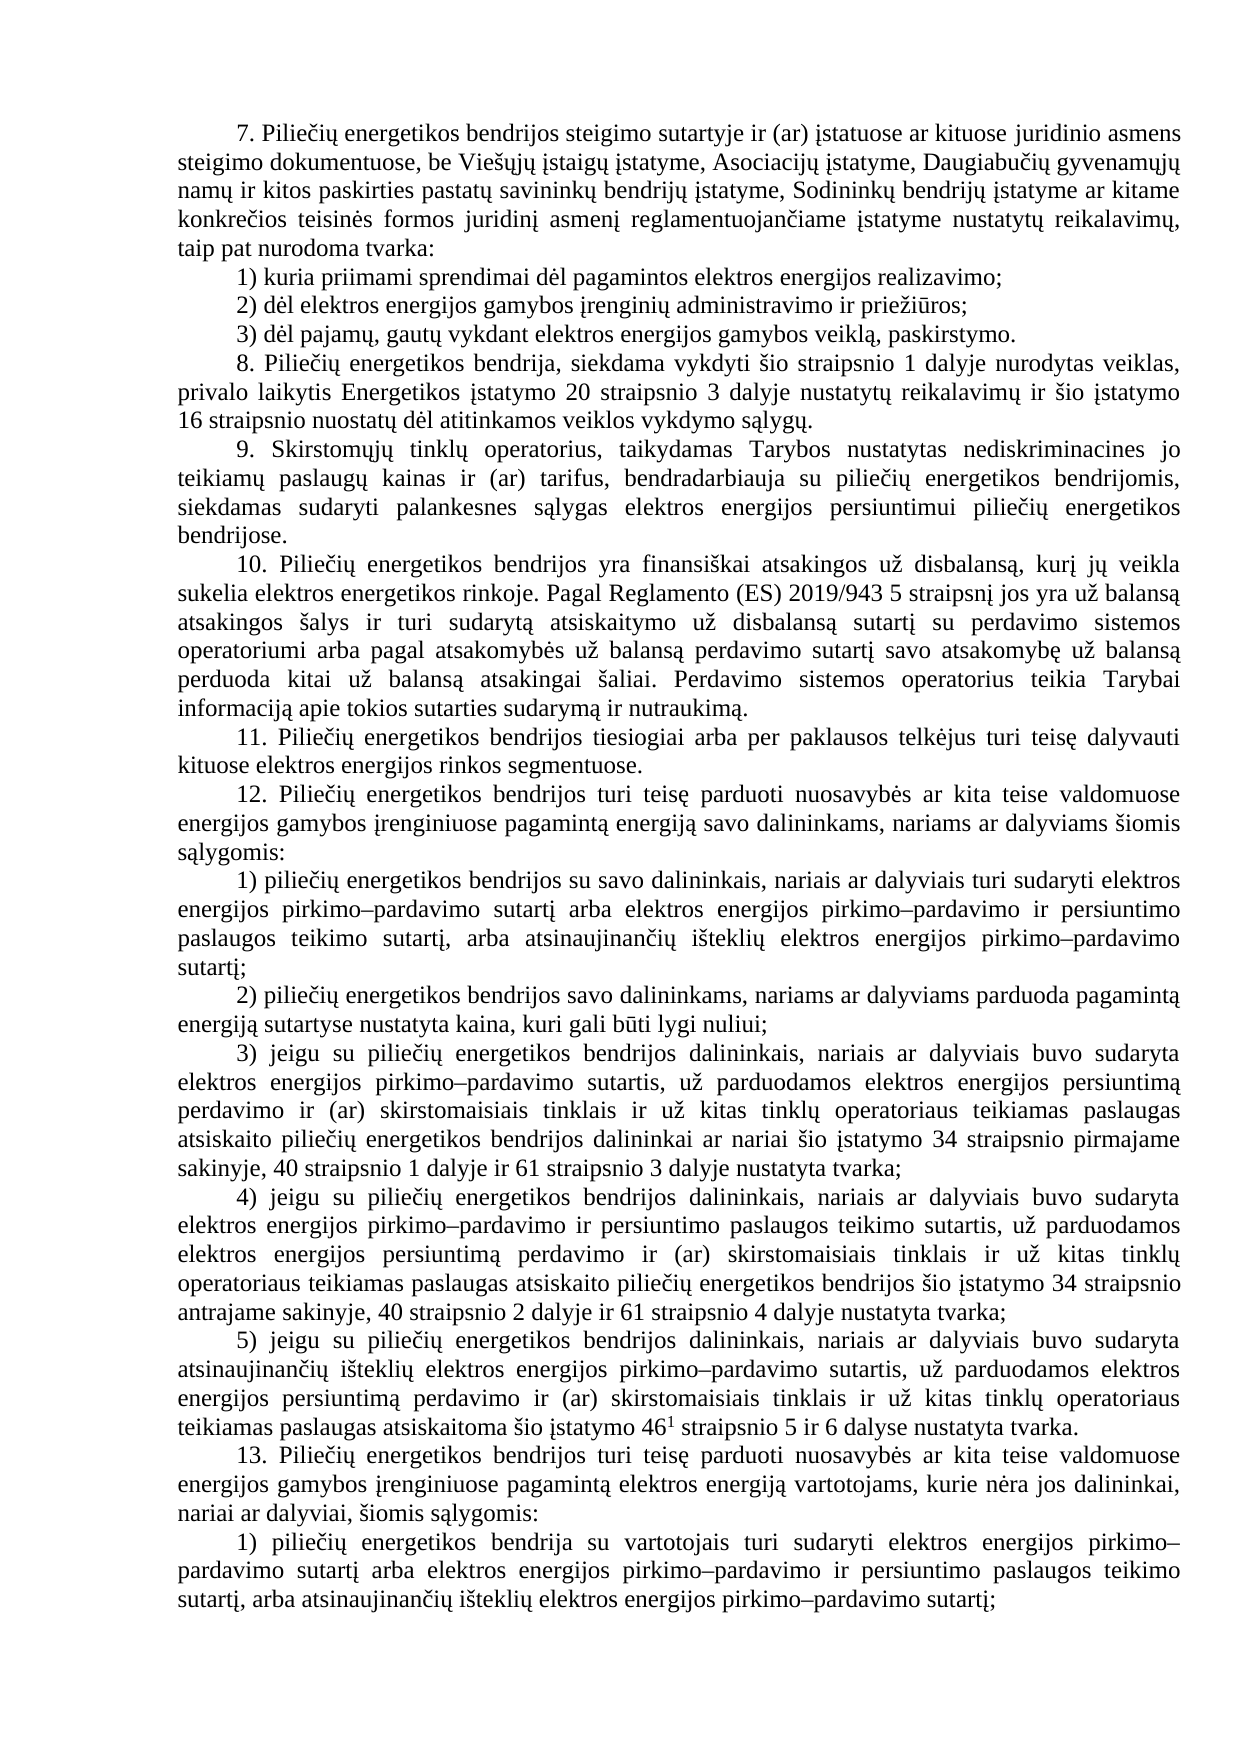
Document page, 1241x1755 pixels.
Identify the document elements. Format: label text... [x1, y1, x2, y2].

text 7. Piliečių energetikos bendrijos steigimo sutartyje ir (ar) įstatuose ar kituose juridinio asmens steigimo dokumentuose, be Viešųjų įstaigų įstatyme, Asociacijų įstatyme, Daugiabučių gyvenamųjų namų ir kitos paskirties pastatų savininkų bendrijų įstatyme, Sodininkų bendrijų įstatyme ar kitame konkrečios teisinės formos juridinį asmenį reglamentuojančiame įstatyme nustatytų reikalavimų, taip pat nurodoma tvarka: [177, 118, 1181, 262]
text 1) piliečių energetikos bendrija su vartotojais turi sudaryti elektros energijos pirkimo–pardavimo sutartį arba elektros energijos pirkimo–pardavimo ir persiuntimo paslaugos teikimo sutartį, arba atsinaujinančių išteklių elektros energijos pirkimo–pardavimo sutartį; [177, 1527, 1181, 1613]
text 2) piliečių energetikos bendrijos savo dalininkams, nariams ar dalyviams parduoda pagamintą energiją sutartyse nustatyta kaina, kuri gali būti lygi nuliui; [177, 981, 1181, 1038]
text 12. Piliečių energetikos bendrijos turi teisę parduoti nuosavybės ar kita teise valdomuose energijos gamybos įrenginiuose pagamintą energiją savo dalininkams, nariams ar dalyviams šiomis sąlygomis: [177, 779, 1181, 866]
text 3) jeigu su piliečių energetikos bendrijos dalininkais, nariais ar dalyviais buvo sudaryta elektros energijos pirkimo–pardavimo sutartis, už parduodamos elektros energijos persiuntimą perdavimo ir (ar) skirstomaisiais tinklais ir už kitas tinklų operatoriaus teikiamas paslaugas atsiskaito piliečių energetikos bendrijos dalininkai ar nariai šio įstatymo 34 straipsnio pirmajame sakinyje, 40 straipsnio 1 dalyje ir 61 straipsnio 3 dalyje nustatyta tvarka; [177, 1038, 1181, 1182]
text 1) kuria priimami sprendimai dėl pagamintos elektros energijos realizavimo; [177, 262, 1181, 291]
text 2) dėl elektros energijos gamybos įrenginių administravimo ir priežiūros; [177, 291, 1181, 319]
text 3) dėl pajamų, gautų vykdant elektros energijos gamybos veiklą, paskirstymo. [177, 319, 1181, 348]
text 1) piliečių energetikos bendrijos su savo dalininkais, nariais ar dalyviais turi sudaryti elektros energijos pirkimo–pardavimo sutartį arba elektros energijos pirkimo–pardavimo ir persiuntimo paslaugos teikimo sutartį, arba atsinaujinančių išteklių elektros energijos pirkimo–pardavimo sutartį; [177, 866, 1181, 981]
text 13. Piliečių energetikos bendrijos turi teisę parduoti nuosavybės ar kita teise valdomuose energijos gamybos įrenginiuose pagamintą elektros energiją vartotojams, kurie nėra jos dalininkai, nariai ar dalyviai, šiomis sąlygomis: [177, 1441, 1181, 1527]
text 10. Piliečių energetikos bendrijos yra finansiškai atsakingos už disbalansą, kurį jų veikla sukelia elektros energetikos rinkoje. Pagal Reglamento (ES) 2019/943 5 straipsnį jos yra už balansą atsakingos šalys ir turi sudarytą atsiskaitymo už disbalansą sutartį su perdavimo sistemos operatoriumi arba pagal atsakomybės už balansą perdavimo sutartį savo atsakomybę už balansą perduoda kitai už balansą atsakingai šaliai. Perdavimo sistemos operatorius teikia Tarybai informaciją apie tokios sutarties sudarymą ir nutraukimą. [177, 549, 1181, 722]
text 4) jeigu su piliečių energetikos bendrijos dalininkais, nariais ar dalyviais buvo sudaryta elektros energijos pirkimo–pardavimo ir persiuntimo paslaugos teikimo sutartis, už parduodamos elektros energijos persiuntimą perdavimo ir (ar) skirstomaisiais tinklais ir už kitas tinklų operatoriaus teikiamas paslaugas atsiskaito piliečių energetikos bendrijos šio įstatymo 34 straipsnio antrajame sakinyje, 40 straipsnio 2 dalyje ir 61 straipsnio 4 dalyje nustatyta tvarka; [177, 1182, 1181, 1326]
text 11. Piliečių energetikos bendrijos tiesiogiai arba per paklausos telkėjus turi teisę dalyvauti kituose elektros energijos rinkos segmentuose. [177, 722, 1181, 779]
text 5) jeigu su piliečių energetikos bendrijos dalininkais, nariais ar dalyviais buvo sudaryta atsinaujinančių išteklių elektros energijos pirkimo–pardavimo sutartis, už parduodamos elektros energijos persiuntimą perdavimo ir (ar) skirstomaisiais tinklais ir už kitas tinklų operatoriaus teikiamas paslaugas atsiskaitoma šio įstatymo 461 straipsnio 5 ir 6 dalyse nustatyta tvarka. [177, 1326, 1181, 1441]
text 9. Skirstomųjų tinklų operatorius, taikydamas Tarybos nustatytas nediskriminacines jo teikiamų paslaugų kainas ir (ar) tarifus, bendradarbiauja su piliečių energetikos bendrijomis, siekdamas sudaryti palankesnes sąlygas elektros energijos persiuntimui piliečių energetikos bendrijose. [177, 434, 1181, 549]
text 8. Piliečių energetikos bendrija, siekdama vykdyti šio straipsnio 1 dalyje nurodytas veiklas, privalo laikytis Energetikos įstatymo 20 straipsnio 3 dalyje nustatytų reikalavimų ir šio įstatymo 16 straipsnio nuostatų dėl atitinkamos veiklos vykdymo sąlygų. [177, 348, 1181, 434]
